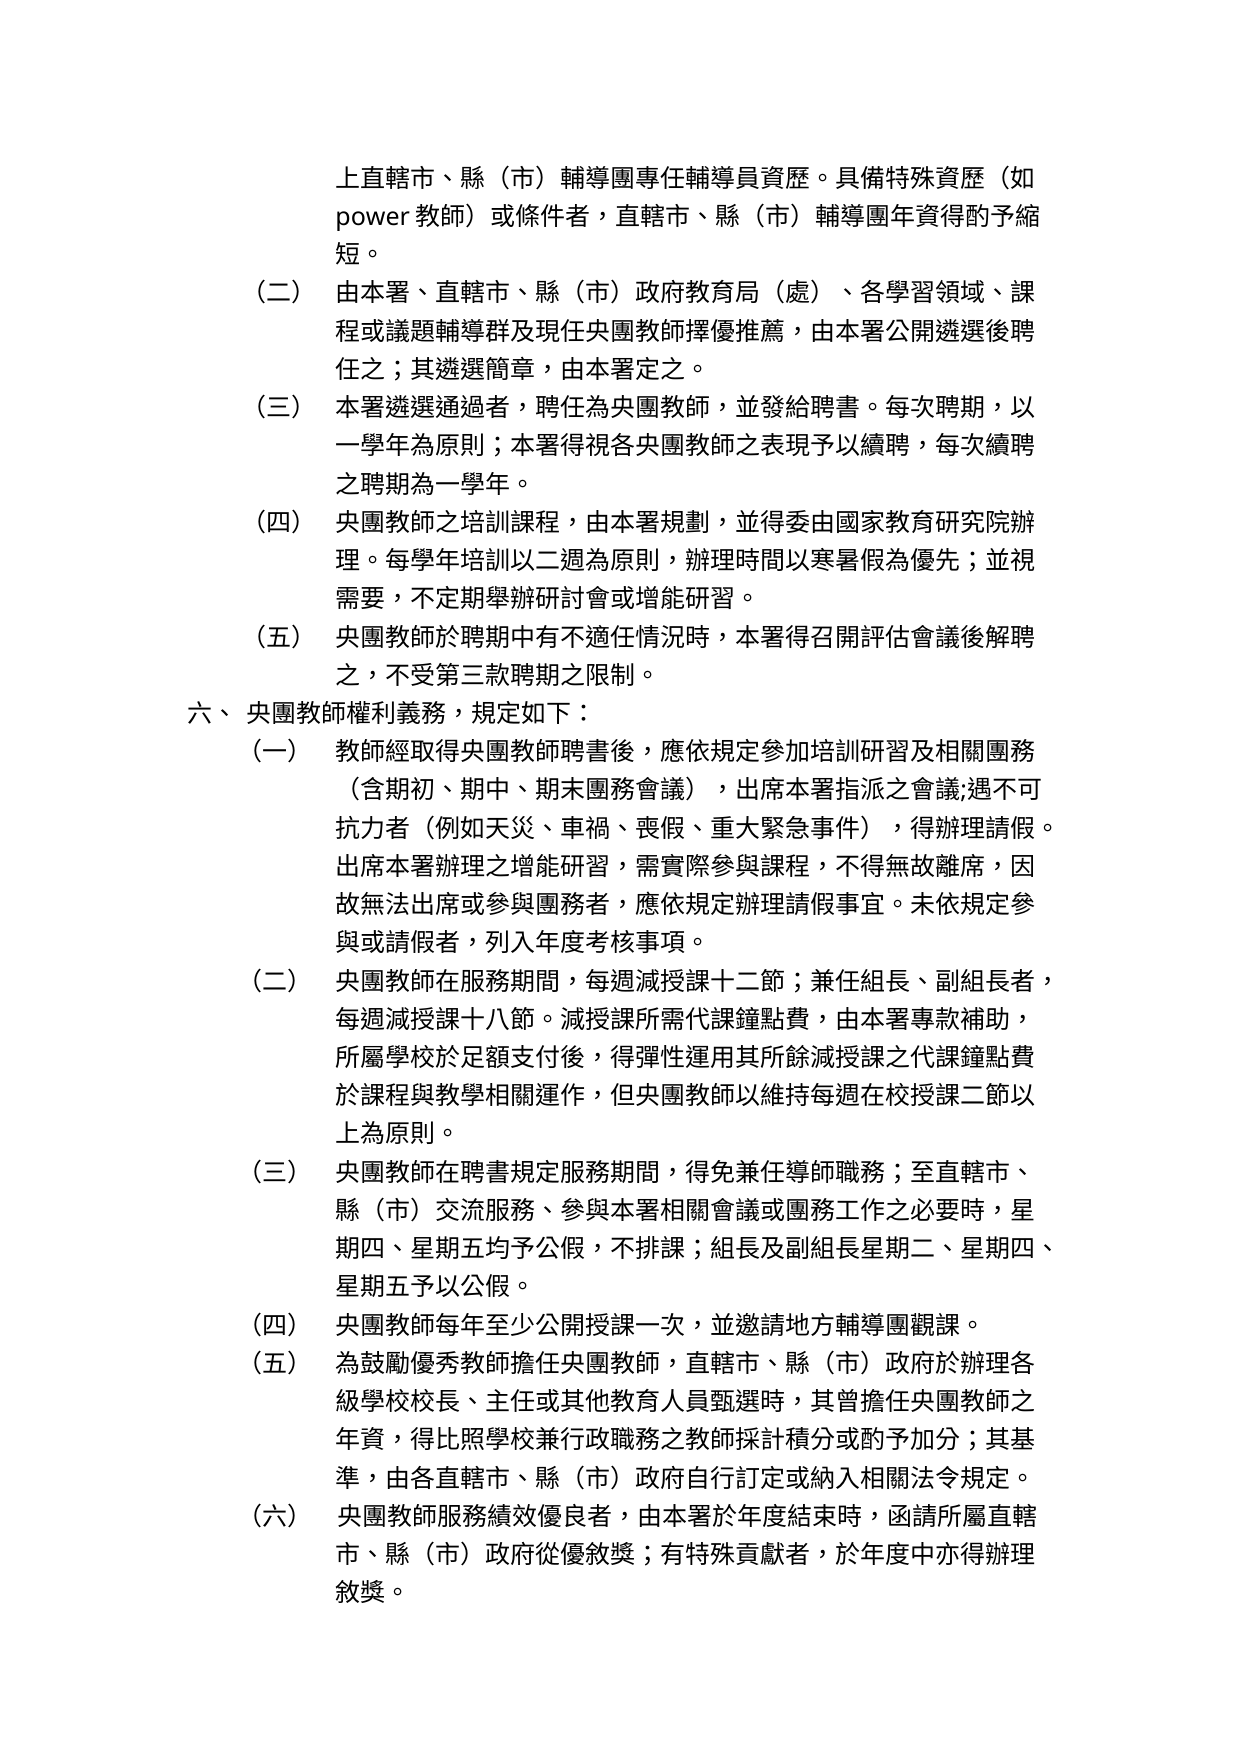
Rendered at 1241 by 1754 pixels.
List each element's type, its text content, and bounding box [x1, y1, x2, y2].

list 央團教師在聘書規定服務期間，得免兼任導師職務；至直轄市、縣（市）交流服務、參與本署相關會議或團務工作之必要時，星期四、星期五均予公假，不排課；組長及副組長星期二、星期四、星期五予以公假。 [237, 1144, 1053, 1297]
list 為鼓勵優秀教師擔任央團教師，直轄市、縣（市）政府於辦理各級學校校長、主任或其他教育人員甄選時，其曾擔任央團教師之年資，得比照學校兼行政職務之教師採計積分或酌予加分；其基準，由各直轄市、縣（市）政府自行訂定或納入相關法令規定。 [237, 1336, 1053, 1489]
list 央團教師在服務期間，每週減授課十二節；兼任組長、副組長者，每週減授課十八節。減授課所需代課鐘點費，由本署專款補助，所屬學校於足額支付後，得彈性運用其所餘減授課之代課鐘點費於課程與教學相關運作，但央團教師以維持每週在校授課二節以上為原則。 [237, 953, 1053, 1144]
list 央團教師權利義務，規定如下： [187, 686, 1053, 724]
list 央團教師於聘期中有不適任情況時，本署得召開評估會議後解聘之，不受第三款聘期之限制。 [241, 609, 1053, 686]
list 央團教師服務績效優良者，由本署於年度結束時，函請所屬直轄市、縣（市）政府從優敘獎；有特殊貢獻者，於年度中亦得辦理敘獎。 [237, 1489, 1053, 1603]
list 央團教師每年至少公開授課一次，並邀請地方輔導團觀課。 [237, 1297, 1053, 1336]
list 上直轄市、縣（市）輔導團專任輔導員資歷。具備特殊資歷（如power教師）或條件者，直轄市、縣（市）輔導團年資得酌予縮短。 [241, 151, 1053, 265]
list 本署遴選通過者，聘任為央團教師，並發給聘書。每次聘期，以一學年為原則；本署得視各央團教師之表現予以續聘，每次續聘之聘期為一學年。 [241, 380, 1053, 495]
list 教師經取得央團教師聘書後，應依規定參加培訓研習及相關團務（含期初、期中、期末團務會議），出席本署指派之會議;遇不可抗力者（例如天災、車禍、喪假、重大緊急事件），得辦理請假。出席本署辦理之增能研習，需實際參與課程，不得無故離席，因故無法出席或參與團務者，應依規定辦理請假事宜。未依規定參與或請假者，列入年度考核事項。 [237, 724, 1053, 953]
list 由本署、直轄市、縣（市）政府教育局（處）、各學習領域、課程或議題輔導群及現任央團教師擇優推薦，由本署公開遴選後聘任之；其遴選簡章，由本署定之。 [241, 265, 1053, 380]
list 央團教師之培訓課程，由本署規劃，並得委由國家教育研究院辦理。每學年培訓以二週為原則，辦理時間以寒暑假為優先；並視需要，不定期舉辦研討會或增能研習。 [241, 495, 1053, 609]
